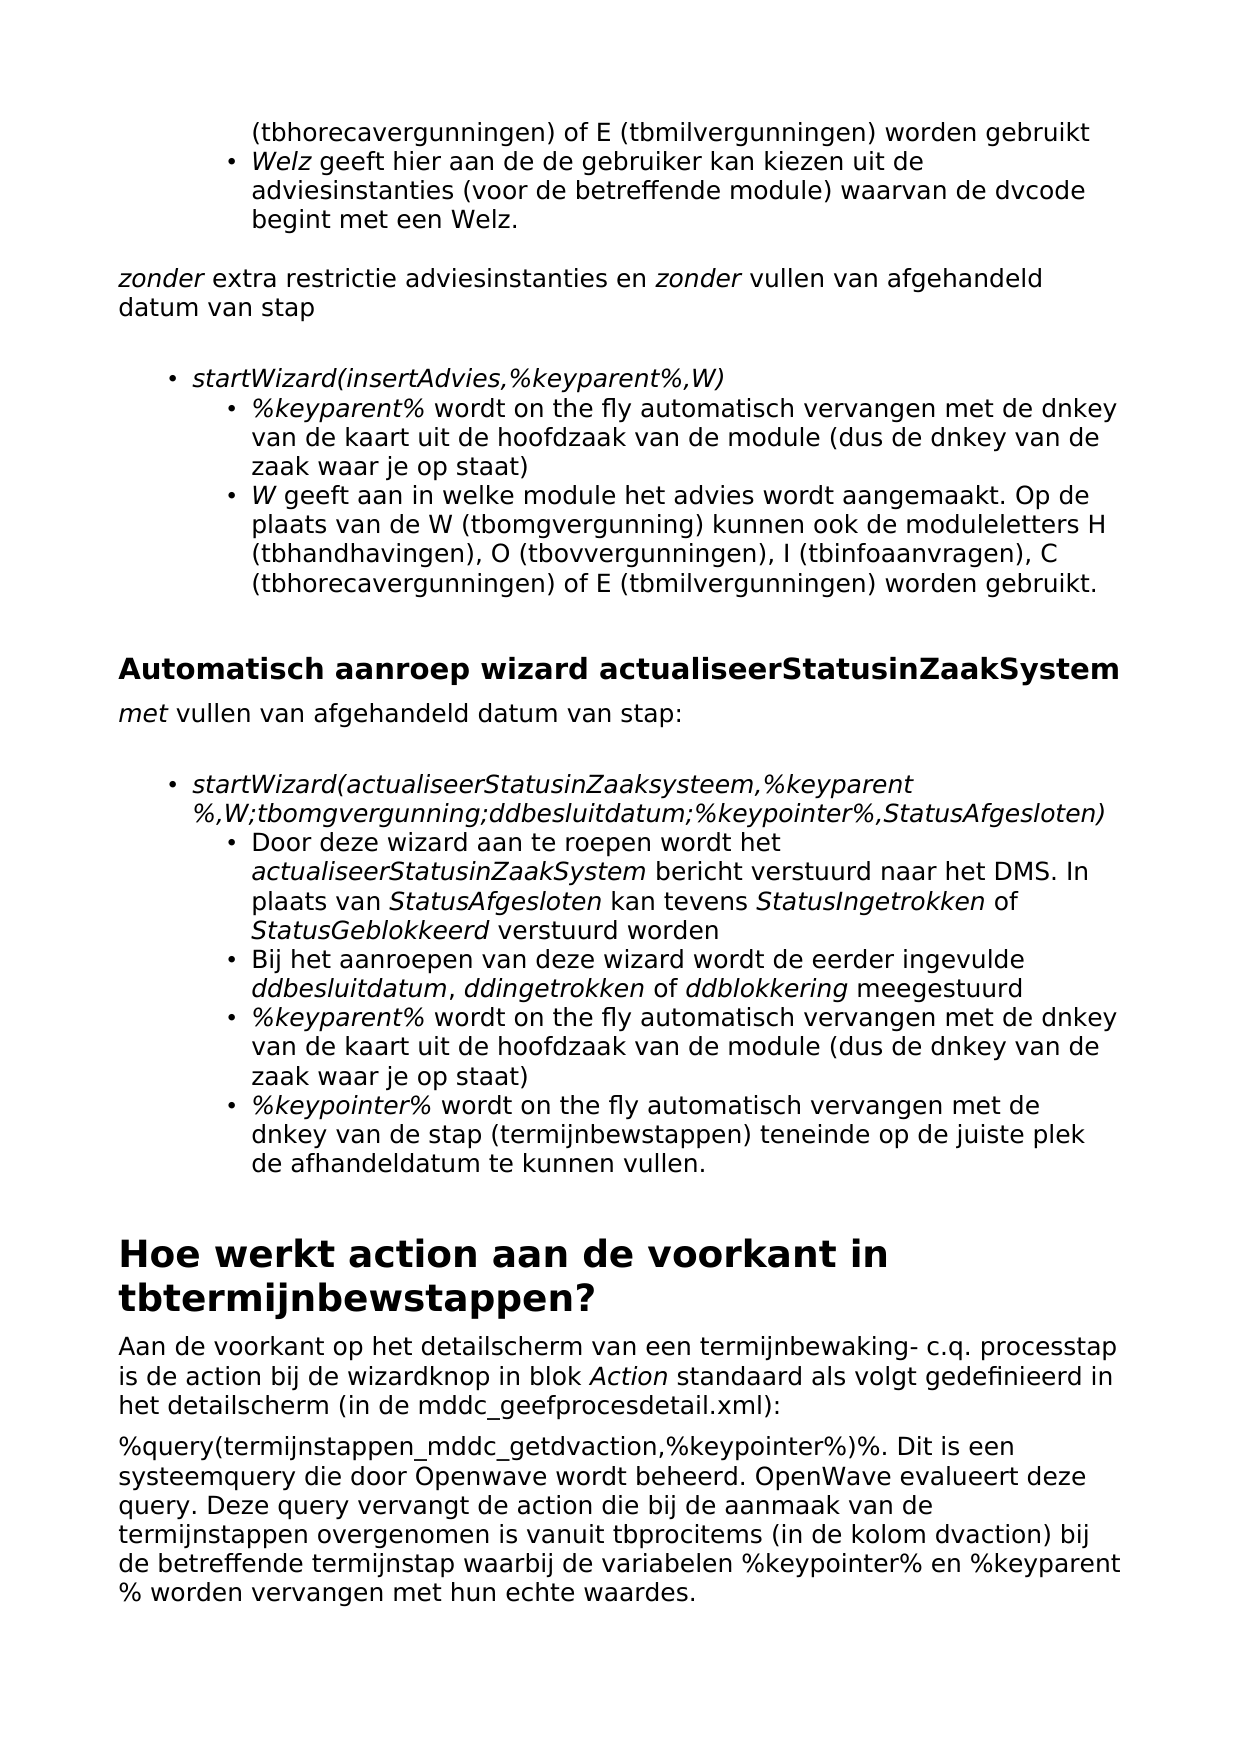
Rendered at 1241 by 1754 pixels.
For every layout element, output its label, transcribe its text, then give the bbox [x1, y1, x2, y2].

list (tbhorecavergunningen) of E (tbmilvergunningen) worden gebruikt [236, 118, 1122, 147]
list Bij het aanroepen van deze wizard wordt de eerder ingevulde ddbesluitdatum, ddingetrokken of ddblokkering meegestuurd [236, 945, 1122, 1003]
list %keyparent% wordt on the fly automatisch vervangen met de dnkey van de kaart uit de hoofdzaak van de module (dus de dnkey van de zaak waar je op staat) [236, 394, 1122, 481]
text %query(termijnstappen_mddc_getdvaction,%keypointer%)%. Dit is een systeemquery die door Openwave wordt beheerd. OpenWave evalueert deze query. Deze query vervangt de action die bij de aanmaak van de termijnstappen overgenomen is vanuit tbprocitems (in de kolom dvaction) bij de betreffende termijnstap waarbij de variabelen %keypointer% en %keyparent% worden vervangen met hun echte waardes. [118, 1433, 1122, 1608]
subtitle Hoe werkt action aan de voorkant in tbtermijnbewstappen? [118, 1233, 1122, 1320]
list %keypointer% wordt on the fly automatisch vervangen met de dnkey van de stap (termijnbewstappen) teneinde op de juiste plek de afhandeldatum te kunnen vullen. [236, 1091, 1122, 1178]
list startWizard(insertAdvies,%keyparent%,W) [177, 364, 1122, 394]
list Welz geeft hier aan de de gebruiker kan kiezen uit de adviesinstanties (voor de betreffende module) waarvan de dvcode begint met een Welz. [236, 147, 1122, 235]
subtitle Automatisch aanroep wizard actualiseerStatusinZaakSystem [118, 652, 1122, 686]
text Aan de voorkant op het detailscherm van een termijnbewaking- c.q. processtap is de action bij de wizardknop in blok Action standaard als volgt gedefinieerd in het detailscherm (in de mddc_geefprocesdetail.xml): [118, 1333, 1122, 1420]
list startWizard(actualiseerStatusinZaaksysteem,%keyparent%,W;tbomgvergunning;ddbesluitdatum;%keypointer%,StatusAfgesloten) [177, 770, 1122, 828]
text zonder extra restrictie adviesinstanties en zonder vullen van afgehandeld datum van stap [118, 264, 1122, 323]
text met vullen van afgehandeld datum van stap: [118, 699, 1122, 728]
list %keyparent% wordt on the fly automatisch vervangen met de dnkey van de kaart uit de hoofdzaak van de module (dus de dnkey van de zaak waar je op staat) [236, 1003, 1122, 1091]
list Door deze wizard aan te roepen wordt het actualiseerStatusinZaakSystem bericht verstuurd naar het DMS. In plaats van StatusAfgesloten kan tevens StatusIngetrokken of StatusGeblokkeerd verstuurd worden [236, 828, 1122, 945]
list W geeft aan in welke module het advies wordt aangemaakt. Op de plaats van de W (tbomgvergunning) kunnen ook de moduleletters H (tbhandhavingen), O (tbovvergunningen), I (tbinfoaanvragen), C (tbhorecavergunningen) of E (tbmilvergunningen) worden gebruikt. [236, 481, 1122, 598]
